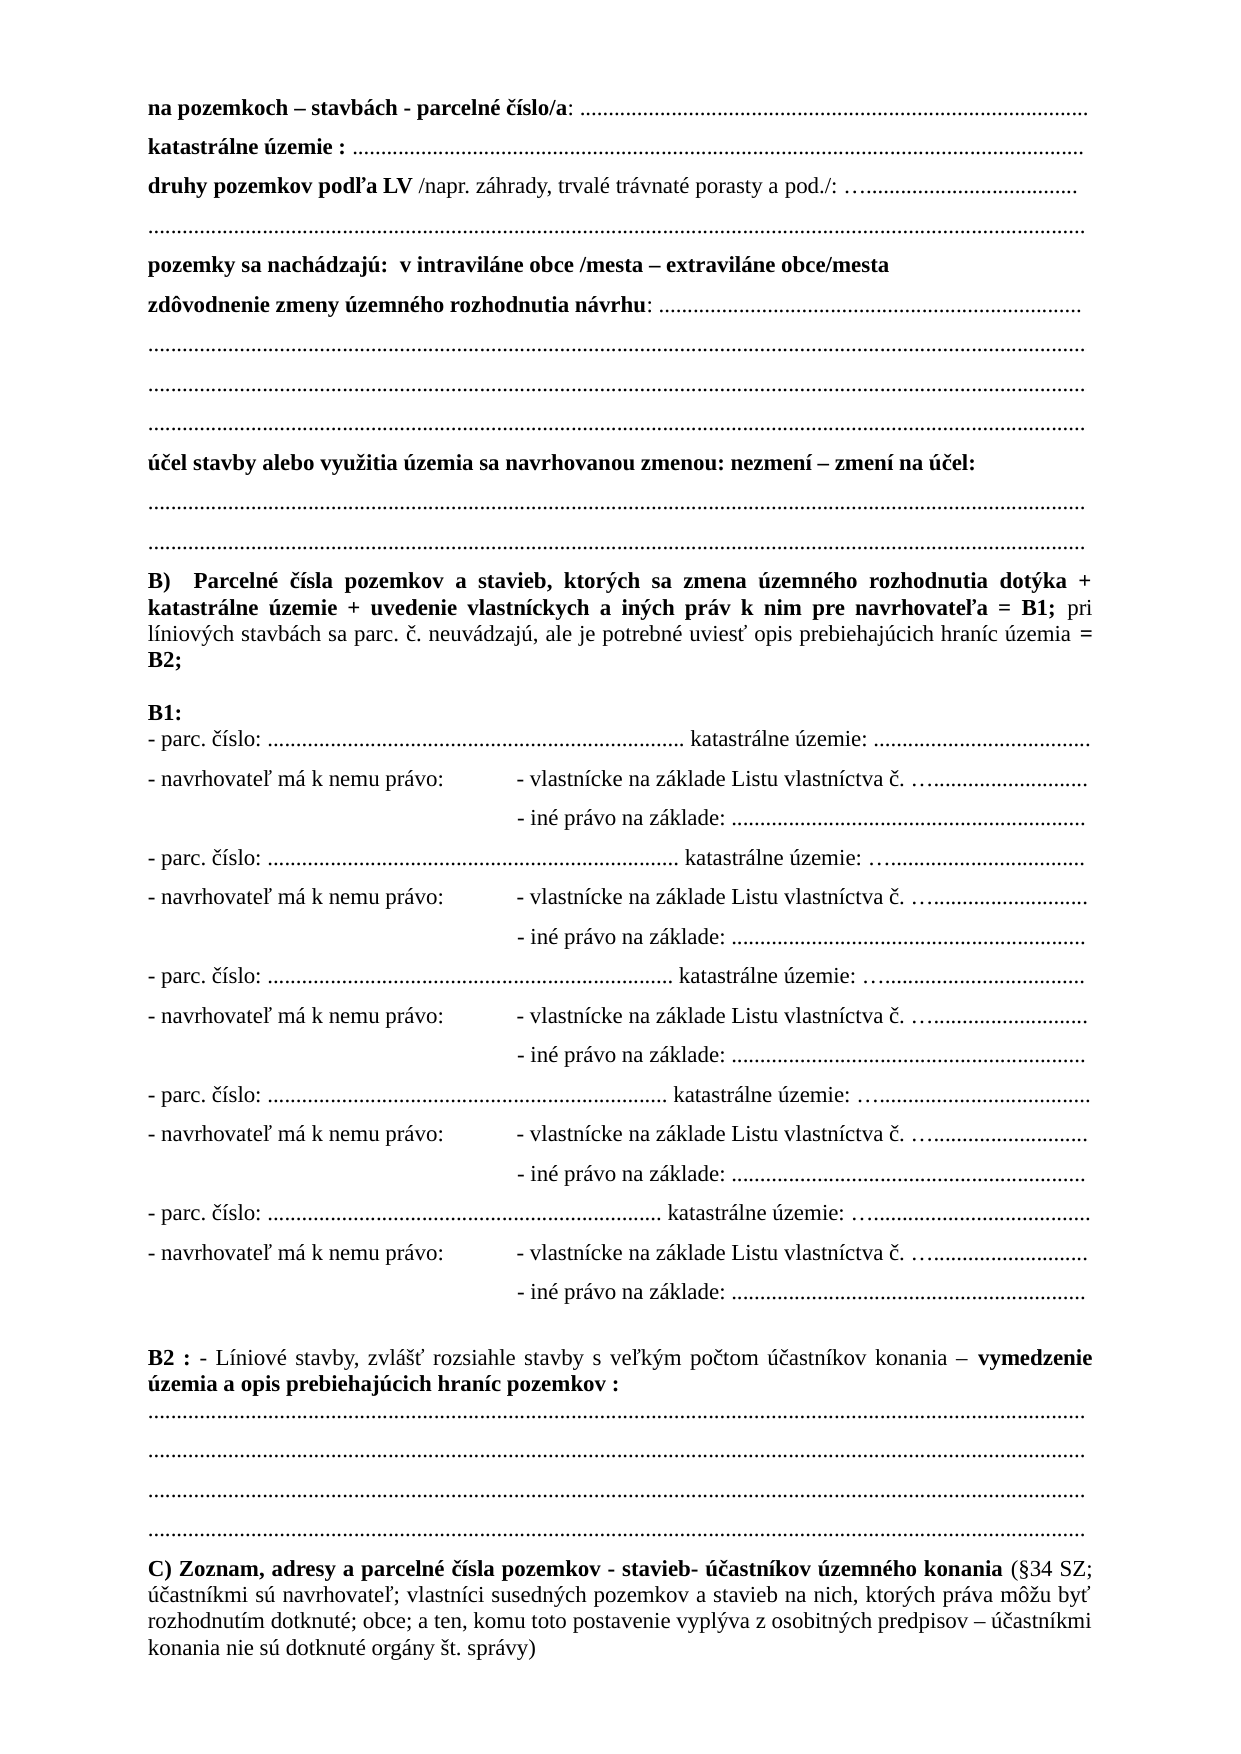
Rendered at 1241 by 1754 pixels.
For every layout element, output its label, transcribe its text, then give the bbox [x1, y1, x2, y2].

text C) Zoznam, adresy a parcelné čísla pozemkov - stavieb- účastníkov územného konania (§34 SZ; účastníkmi sú navrhovateľ; vlastníci susedných pozemkov a stavieb na nich, ktorých práva môžu byť rozhodnutím dotknuté; obce; a ten, komu toto postavenie vyplýva z osobitných predpisov – účastníkmi konania nie sú dotknuté orgány št. správy) [148, 1555, 1092, 1660]
text .................................................................................................................................................................... [148, 1515, 1092, 1542]
text - iné právo na základe: .............................................................. [443, 923, 1092, 949]
text - parc. číslo: ........................................................................ katastrálne územie: ….................................. [148, 844, 1092, 870]
text - navrhovateľ má k nemu právo: - vlastnícke na základe Listu vlastníctva č. …........................... [148, 1002, 1092, 1028]
text .................................................................................................................................................................... [148, 528, 1092, 554]
text .................................................................................................................................................................... [148, 1397, 1092, 1423]
text - iné právo na základe: .............................................................. [443, 1160, 1092, 1186]
text - iné právo na základe: .............................................................. [443, 804, 1092, 831]
text - navrhovateľ má k nemu právo: - vlastnícke na základe Listu vlastníctva č. …........................... [148, 765, 1092, 791]
text ........................................................................................................................................................................................................................................................................................................................................ [148, 370, 1092, 436]
text - navrhovateľ má k nemu právo: - vlastnícke na základe Listu vlastníctva č. …........................... [148, 1239, 1092, 1265]
text .................................................................................................................................................................... [148, 1436, 1092, 1463]
text - parc. číslo: ......................................................................... katastrálne územie: ...................................... [148, 726, 1092, 752]
text - navrhovateľ má k nemu právo: - vlastnícke na základe Listu vlastníctva č. …........................... [148, 883, 1092, 910]
text zdôvodnenie zmeny územného rozhodnutia návrhu: .......................................................................... [148, 291, 1087, 317]
text B) Parcelné čísla pozemkov a stavieb, ktorých sa zmena územného rozhodnutia dotýka + katastrálne územie + uvedenie vlastníckych a iných práv k nim pre navrhovateľa = B1; pri líniových stavbách sa parc. č. neuvádzajú, ale je potrebné uviesť opis prebiehajúcich hraníc územia = B2; [148, 567, 1092, 673]
text B2 : - Líniové stavby, zvlášť rozsiahle stavby s veľkým počtom účastníkov konania – vymedzenie územia a opis prebiehajúcich hraníc pozemkov : [148, 1344, 1092, 1397]
text na pozemkoch – stavbách - parcelné číslo/a: ......................................................................................... [148, 94, 1092, 120]
text účel stavby alebo využitia územia sa navrhovanou zmenou: nezmení – zmení na účel: .................................................................................................................................................................... [148, 449, 1092, 515]
text - navrhovateľ má k nemu právo: - vlastnícke na základe Listu vlastníctva č. …........................... [148, 1120, 1092, 1147]
text .................................................................................................................................................................... [148, 1476, 1092, 1502]
text katastrálne územie : ................................................................................................................................ [148, 133, 1092, 159]
text pozemky sa nachádzajú: v intraviláne obce /mesta – extraviláne obce/mesta [148, 252, 1092, 278]
text druhy pozemkov podľa LV /napr. záhrady, trvalé trávnaté porasty a pod./: …..................................... [148, 173, 1092, 199]
text - parc. číslo: ..................................................................... katastrálne územie: …...................................... [148, 1199, 1092, 1226]
text - parc. číslo: ....................................................................... katastrálne územie: …................................... [148, 962, 1092, 989]
text - iné právo na základe: .............................................................. [443, 1278, 1092, 1304]
text - parc. číslo: ...................................................................... katastrálne územie: …..................................... [148, 1081, 1092, 1107]
text - iné právo na základe: .............................................................. [443, 1041, 1092, 1068]
text .................................................................................................................................................................... [148, 331, 1092, 357]
text B1: [148, 699, 1092, 726]
text .................................................................................................................................................................... [148, 212, 1092, 238]
